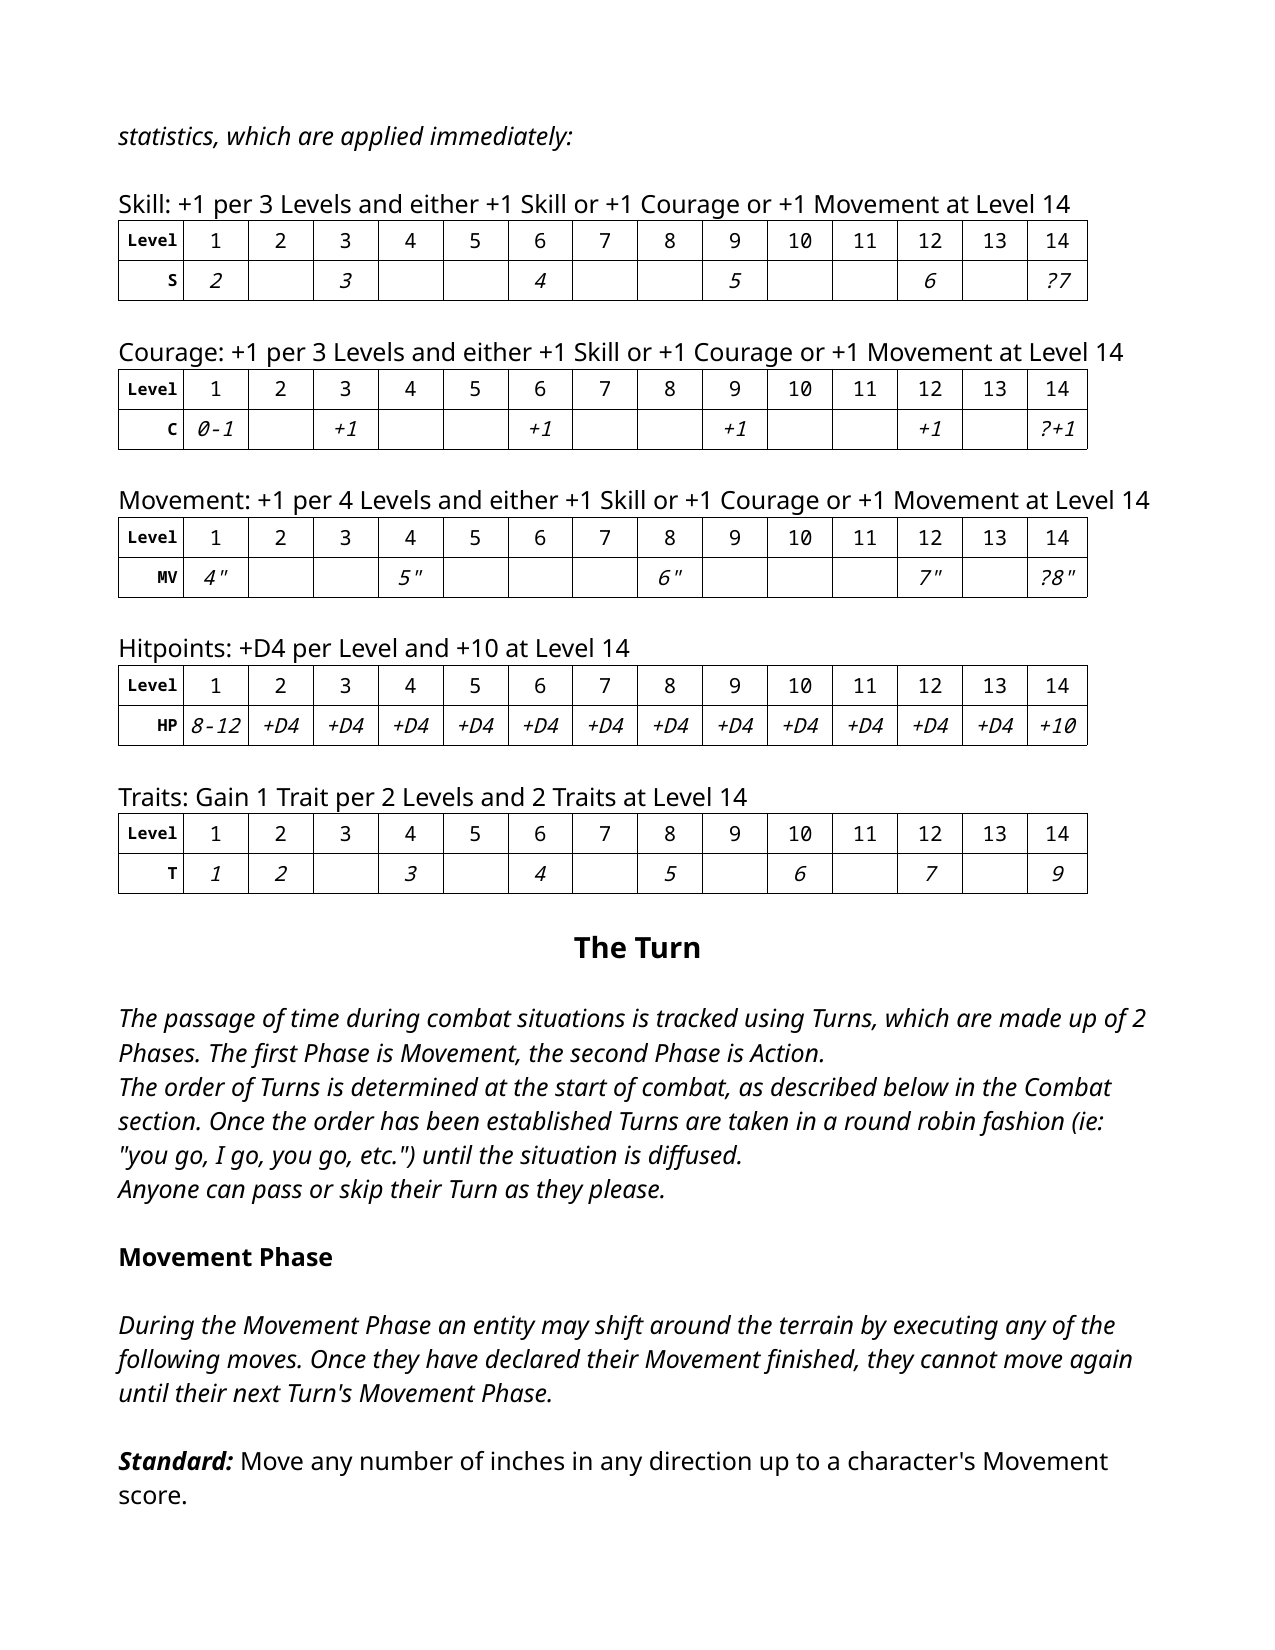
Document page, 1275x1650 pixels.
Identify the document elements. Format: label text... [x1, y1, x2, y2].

table_header 14 [1028, 518, 1087, 557]
table_cell 5 [703, 261, 767, 300]
table_header 9 [703, 666, 767, 705]
table_cell +D4 [314, 706, 378, 745]
text Courage: +1 per 3 Levels and either +1 Skill or +1 Courage or +1 Movement at Level 14 [118, 334, 1157, 368]
table_cell [573, 410, 637, 448]
table_cell +D4 [638, 706, 702, 745]
table_header 7 [573, 370, 637, 408]
table_header 11 [833, 370, 897, 408]
table_header 12 [898, 666, 962, 705]
table_header 5 [444, 814, 508, 853]
table_cell [638, 261, 702, 300]
table_cell +1 [703, 410, 767, 448]
table_header 10 [768, 518, 832, 557]
table_header 2 [249, 666, 313, 705]
table_cell [768, 558, 832, 597]
text During the Movement Phase an entity may shift around the terrain by executing any of the following moves. Once they have declared their Movement finished, they cannot move again until their next Turn's Movement Phase. [118, 1308, 1157, 1410]
table_header 7 [573, 814, 637, 853]
table_header 14 [1028, 666, 1087, 705]
table_cell [249, 261, 313, 300]
table_header 3 [314, 370, 378, 408]
table_cell 3 [314, 261, 378, 300]
table_cell 8-12 [184, 706, 248, 745]
table_cell 0-1 [184, 410, 248, 448]
table_cell [963, 261, 1027, 300]
table_header Level [119, 518, 183, 557]
table_header 1 [184, 518, 248, 557]
text Movement Phase [118, 1239, 1157, 1274]
table_header 9 [703, 518, 767, 557]
table_header 13 [963, 666, 1027, 705]
text The Turn [118, 927, 1157, 967]
table_cell +1 [509, 410, 572, 448]
table_cell 6 [768, 854, 832, 893]
table_cell T [119, 854, 183, 893]
table_cell [249, 410, 313, 448]
table_header 9 [703, 370, 767, 408]
table_cell [833, 261, 897, 300]
table_cell [444, 558, 508, 597]
table_cell 2 [184, 261, 248, 300]
table_header 6 [509, 221, 572, 260]
text Skill: +1 per 3 Levels and either +1 Skill or +1 Courage or +1 Movement at Level 14 [118, 186, 1157, 220]
table_header 4 [379, 814, 443, 853]
table_cell +D4 [833, 706, 897, 745]
table_cell 2 [249, 854, 313, 893]
table_cell 6 [898, 261, 962, 300]
table_header 4 [379, 370, 443, 408]
table_cell 4 [509, 261, 572, 300]
table_header 7 [573, 666, 637, 705]
table_header 4 [379, 221, 443, 260]
table_cell [573, 558, 637, 597]
table_header 14 [1028, 370, 1087, 408]
table_header 8 [638, 814, 702, 853]
table_header 7 [573, 518, 637, 557]
table_header 5 [444, 518, 508, 557]
table_cell [963, 558, 1027, 597]
table_cell [833, 558, 897, 597]
table_header 12 [898, 518, 962, 557]
table_cell +D4 [768, 706, 832, 745]
table_cell +10 [1028, 706, 1087, 745]
text The order of Turns is determined at the start of combat, as described below in the Combat section. Once the order has been established Turns are taken in a round robin fashion (ie: "you go, I go, you go, etc.") until the situation is diffused. [118, 1069, 1157, 1171]
text Movement: +1 per 4 Levels and either +1 Skill or +1 Courage or +1 Movement at Level 14 [118, 483, 1157, 517]
table_cell S [119, 261, 183, 300]
table_header 3 [314, 814, 378, 853]
table_cell 9 [1028, 854, 1087, 893]
table_header 1 [184, 221, 248, 260]
text The passage of time during combat situations is tracked using Turns, which are made up of 2 Phases. The first Phase is Movement, the second Phase is Action. [118, 1001, 1157, 1069]
table_header 12 [898, 370, 962, 408]
table_cell 7 [898, 854, 962, 893]
table_cell +D4 [509, 706, 572, 745]
table_header 11 [833, 666, 897, 705]
table_header 6 [509, 518, 572, 557]
table_header 2 [249, 370, 313, 408]
text statistics, which are applied immediately: [118, 118, 1157, 152]
table_header 8 [638, 370, 702, 408]
table_header 1 [184, 370, 248, 408]
table_header 6 [509, 814, 572, 853]
table_header 3 [314, 518, 378, 557]
table_cell [833, 410, 897, 448]
table_cell [379, 410, 443, 448]
table_header 10 [768, 370, 832, 408]
table_cell [703, 854, 767, 893]
table_header 3 [314, 221, 378, 260]
table_cell +D4 [444, 706, 508, 745]
table_cell 3 [379, 854, 443, 893]
table_cell +D4 [963, 706, 1027, 745]
table_cell 7" [898, 558, 962, 597]
table_cell C [119, 410, 183, 448]
table_header 5 [444, 221, 508, 260]
table_cell [768, 261, 832, 300]
table_header 10 [768, 814, 832, 853]
table_cell +D4 [249, 706, 313, 745]
table_cell ?+1 [1028, 410, 1087, 448]
table_header 4 [379, 666, 443, 705]
table_cell 5 [638, 854, 702, 893]
table_cell 4" [184, 558, 248, 597]
table_cell [963, 410, 1027, 448]
table_cell +D4 [898, 706, 962, 745]
table_header 11 [833, 221, 897, 260]
table_header 13 [963, 518, 1027, 557]
table_header 6 [509, 370, 572, 408]
table_header 13 [963, 814, 1027, 853]
table_header 13 [963, 221, 1027, 260]
table_cell [444, 410, 508, 448]
table_header Level [119, 814, 183, 853]
table_header 7 [573, 221, 637, 260]
table_header 14 [1028, 814, 1087, 853]
table_header 12 [898, 221, 962, 260]
text Hitpoints: +D4 per Level and +10 at Level 14 [118, 631, 1157, 665]
table_header 3 [314, 666, 378, 705]
table_header 8 [638, 221, 702, 260]
text Traits: Gain 1 Trait per 2 Levels and 2 Traits at Level 14 [118, 779, 1157, 813]
table_cell [573, 261, 637, 300]
table_cell +D4 [703, 706, 767, 745]
table_header 13 [963, 370, 1027, 408]
table_cell +1 [898, 410, 962, 448]
table_cell +D4 [573, 706, 637, 745]
table_header 11 [833, 814, 897, 853]
table_header 2 [249, 221, 313, 260]
table_header 8 [638, 518, 702, 557]
table_cell [444, 854, 508, 893]
table_header Level [119, 666, 183, 705]
table_cell 5" [379, 558, 443, 597]
table_header 2 [249, 814, 313, 853]
text Anyone can pass or skip their Turn as they please. [118, 1171, 1157, 1206]
table_header Level [119, 221, 183, 260]
table_cell [509, 558, 572, 597]
table_header 14 [1028, 221, 1087, 260]
table_header Level [119, 370, 183, 408]
table_cell [638, 410, 702, 448]
table_cell [379, 261, 443, 300]
table_header 6 [509, 666, 572, 705]
table_header 5 [444, 370, 508, 408]
table_cell [444, 261, 508, 300]
table_header 1 [184, 666, 248, 705]
table_header 12 [898, 814, 962, 853]
table_header 8 [638, 666, 702, 705]
table_header 1 [184, 814, 248, 853]
table_cell [314, 854, 378, 893]
table_header 4 [379, 518, 443, 557]
table_cell 1 [184, 854, 248, 893]
table_cell [963, 854, 1027, 893]
table_header 9 [703, 221, 767, 260]
table_cell [833, 854, 897, 893]
table_cell MV [119, 558, 183, 597]
table_cell [249, 558, 313, 597]
table_cell +D4 [379, 706, 443, 745]
table_cell [314, 558, 378, 597]
table_cell [573, 854, 637, 893]
table_cell [768, 410, 832, 448]
text Standard: Move any number of inches in any direction up to a character's Movement score. [118, 1444, 1157, 1512]
table_cell [703, 558, 767, 597]
table_header 10 [768, 221, 832, 260]
table_header 9 [703, 814, 767, 853]
table_cell ?8" [1028, 558, 1087, 597]
table_cell HP [119, 706, 183, 745]
table_header 5 [444, 666, 508, 705]
table_cell ?7 [1028, 261, 1087, 300]
table_cell 4 [509, 854, 572, 893]
table_header 2 [249, 518, 313, 557]
table_cell +1 [314, 410, 378, 448]
table_header 11 [833, 518, 897, 557]
table_cell 6" [638, 558, 702, 597]
table_header 10 [768, 666, 832, 705]
